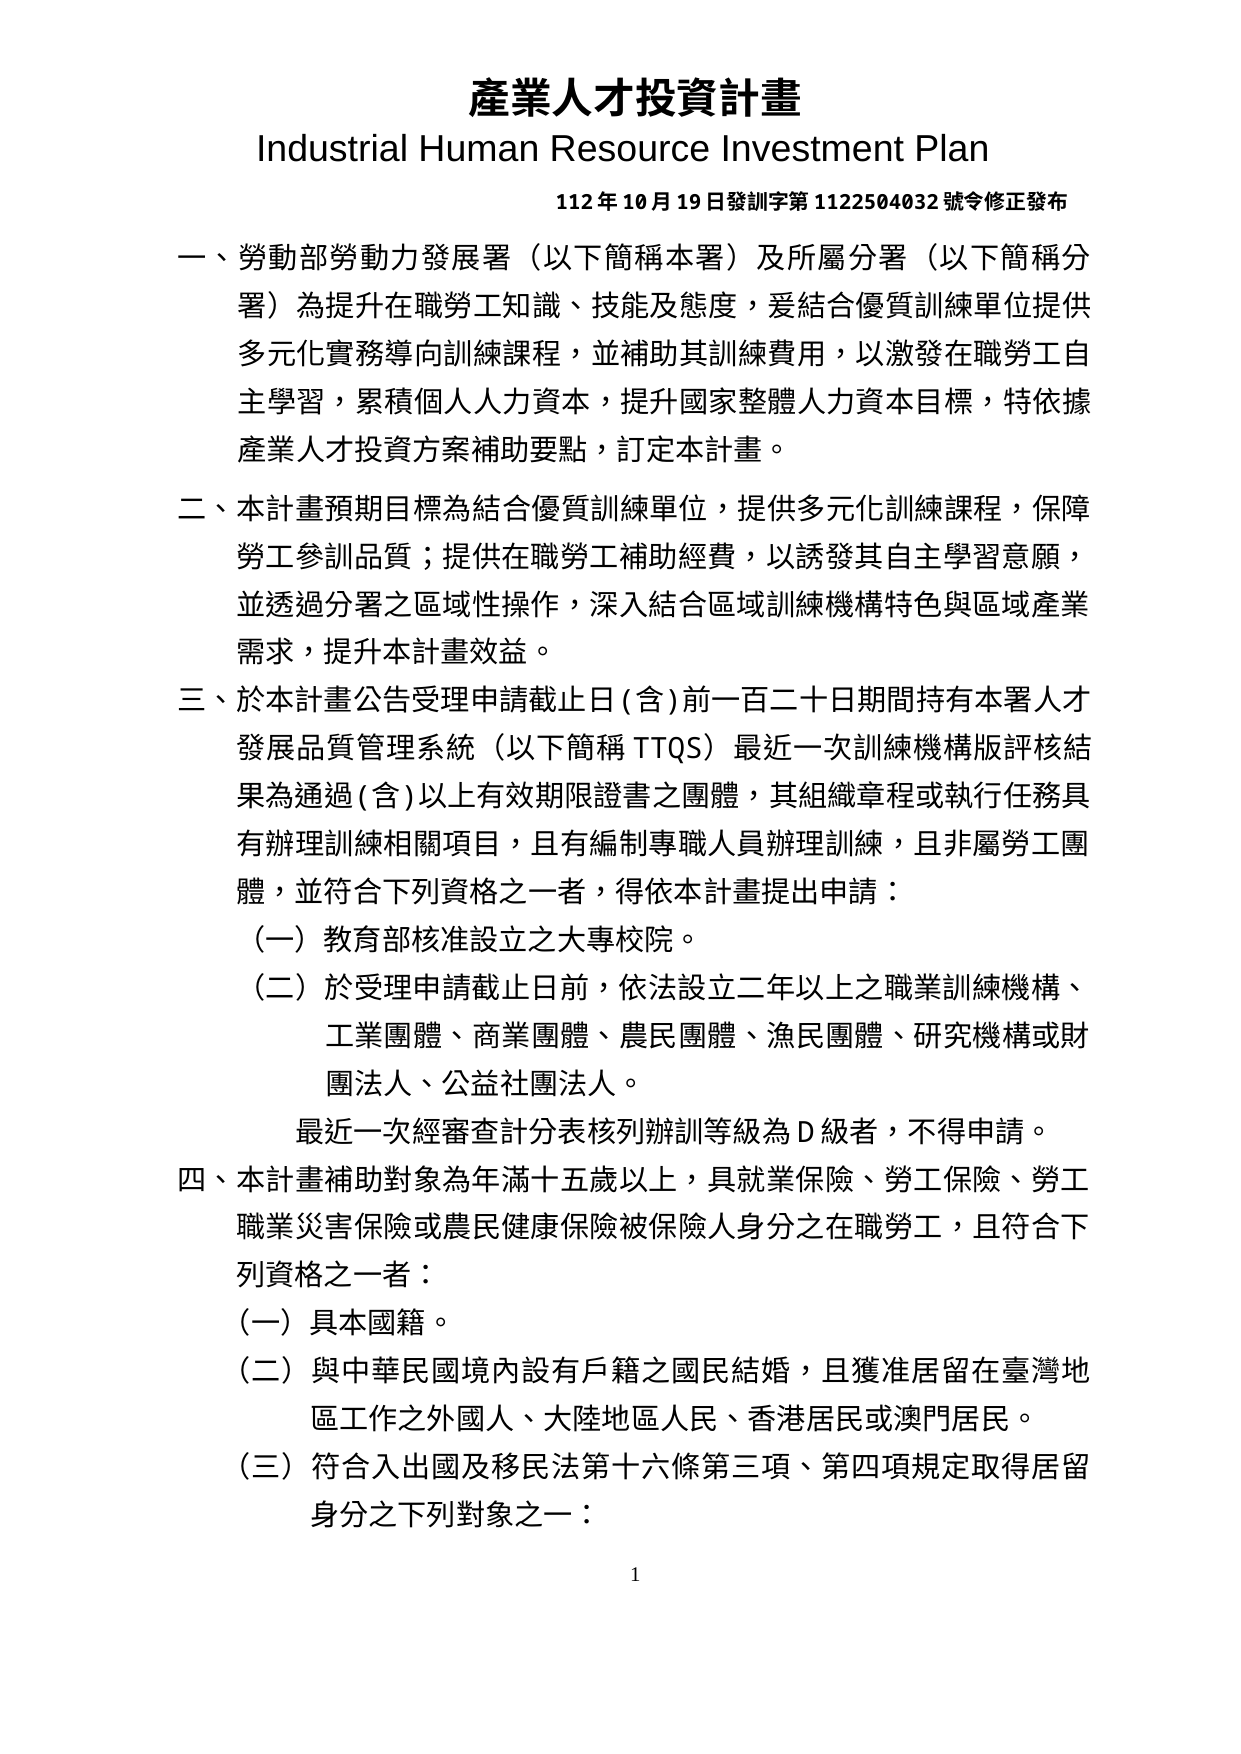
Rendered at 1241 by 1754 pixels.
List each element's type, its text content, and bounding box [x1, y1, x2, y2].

text （一）教育部核准設立之大專校院。 [236, 912, 1092, 960]
text 112年10月19日發訓字第1122504032號令修正發布 [177, 171, 1068, 219]
text （三）符合入出國及移民法第十六條第三項、第四項規定取得居留身分之下列對象之一： [222, 1439, 1092, 1535]
text （二）於受理申請截止日前，依法設立二年以上之職業訓練機構、工業團體、商業團體、農民團體、漁民團體、研究機構或財團法人、公益社團法人。 [236, 960, 1092, 1104]
text Industrial Human Resource Investment Plan [177, 123, 1068, 171]
text 產業人才投資計畫 [177, 75, 1092, 123]
text 最近一次經審查計分表核列辦訓等級為D級者，不得申請。 [236, 1104, 1092, 1152]
text （一）具本國籍。 [222, 1295, 1092, 1343]
text 二、本計畫預期目標為結合優質訓練單位，提供多元化訓練課程，保障勞工參訓品質；提供在職勞工補助經費，以誘發其自主學習意願，並透過分署之區域性操作，深入結合區域訓練機構特色與區域產業需求，提升本計畫效益。 [177, 481, 1092, 672]
text 一、勞動部勞動力發展署（以下簡稱本署）及所屬分署（以下簡稱分署）為提升在職勞工知識、技能及態度，爰結合優質訓練單位提供多元化實務導向訓練課程，並補助其訓練費用，以激發在職勞工自主學習，累積個人人力資本，提升國家整體人力資本目標，特依據產業人才投資方案補助要點，訂定本計畫。 [177, 230, 1092, 469]
text 四、本計畫補助對象為年滿十五歲以上，具就業保險、勞工保險、勞工職業災害保險或農民健康保險被保險人身分之在職勞工，且符合下列資格之一者： [177, 1152, 1092, 1295]
text 三、於本計畫公告受理申請截止日(含)前一百二十日期間持有本署人才發展品質管理系統（以下簡稱TTQS）最近一次訓練機構版評核結果為通過(含)以上有效期限證書之團體，其組織章程或執行任務具有辦理訓練相關項目，且有編制專職人員辦理訓練，且非屬勞工團體，並符合下列資格之一者，得依本計畫提出申請： [177, 672, 1092, 912]
text （二）與中華民國境內設有戶籍之國民結婚，且獲准居留在臺灣地區工作之外國人、大陸地區人民、香港居民或澳門居民。 [222, 1343, 1092, 1439]
